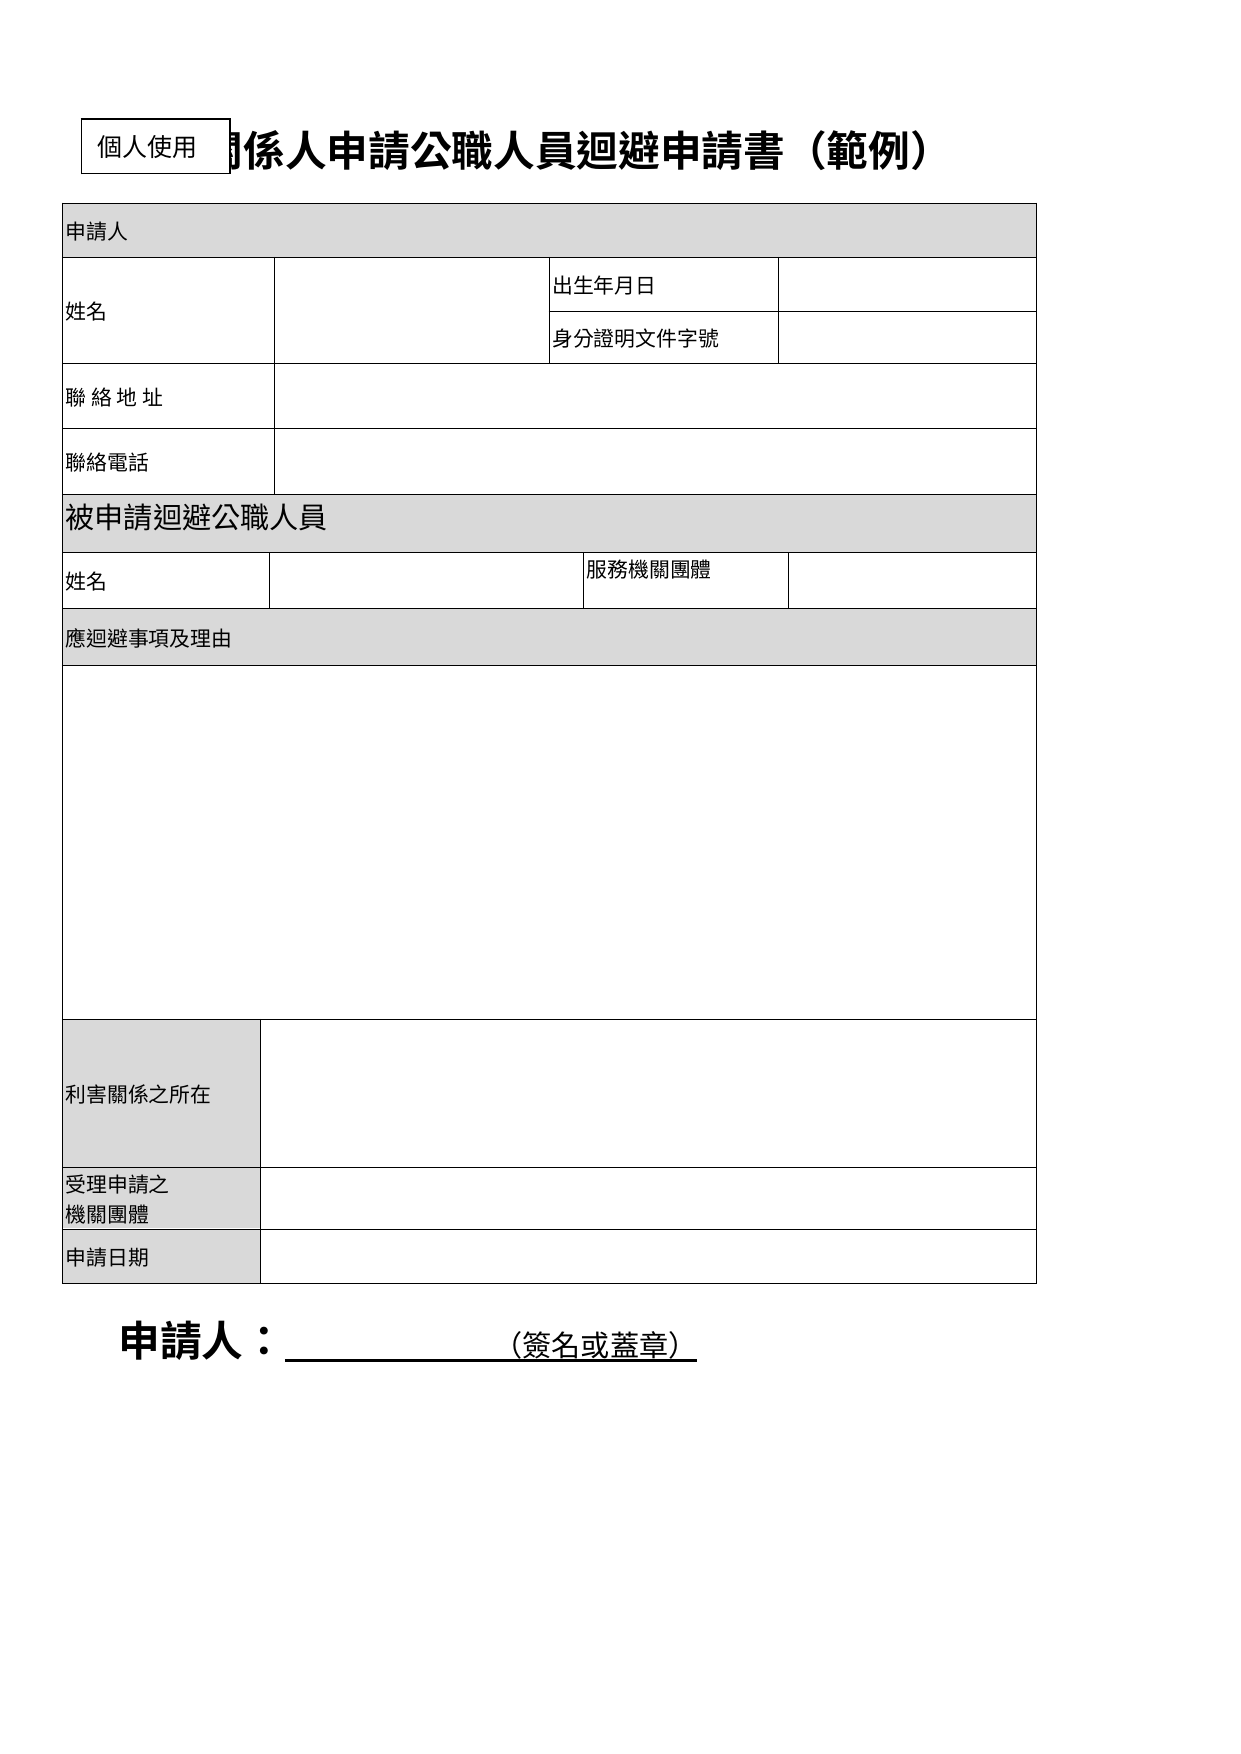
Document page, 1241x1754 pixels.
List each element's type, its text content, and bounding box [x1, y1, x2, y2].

table_cell 姓名 [63, 258, 274, 363]
table_cell 受理申請之 機關團體 [63, 1168, 260, 1228]
table_cell [63, 666, 1036, 1019]
table_cell [275, 258, 549, 363]
table_cell [779, 312, 1036, 363]
text 申請人： （簽名或蓋章） [118, 1308, 1122, 1369]
table_cell [275, 429, 1036, 493]
table_cell 服務機關團體 [584, 553, 788, 608]
table_cell [270, 553, 583, 608]
text 個人使用 [97, 127, 214, 157]
table_header 申請人 [63, 204, 1036, 257]
table_cell [261, 1020, 1036, 1167]
table_cell 申請日期 [63, 1230, 260, 1283]
table_cell [789, 553, 1036, 608]
table_cell 身分證明文件字號 [550, 312, 778, 363]
table_cell 聯 絡 地 址 [63, 364, 274, 428]
table_cell 被申請迴避公職人員 [63, 495, 1036, 552]
table_cell [275, 364, 1036, 428]
text 利害關係人申請公職人員迴避申請書（範例） [118, 118, 1122, 178]
table_cell 聯絡電話 [63, 429, 274, 493]
table_cell 應迴避事項及理由 [63, 609, 1036, 665]
table_cell 利害關係之所在 [63, 1020, 260, 1167]
table_cell [779, 258, 1036, 311]
table_cell [261, 1230, 1036, 1283]
table_cell [261, 1168, 1036, 1228]
table_cell 出生年月日 [550, 258, 778, 311]
table_cell 姓名 [63, 553, 269, 608]
